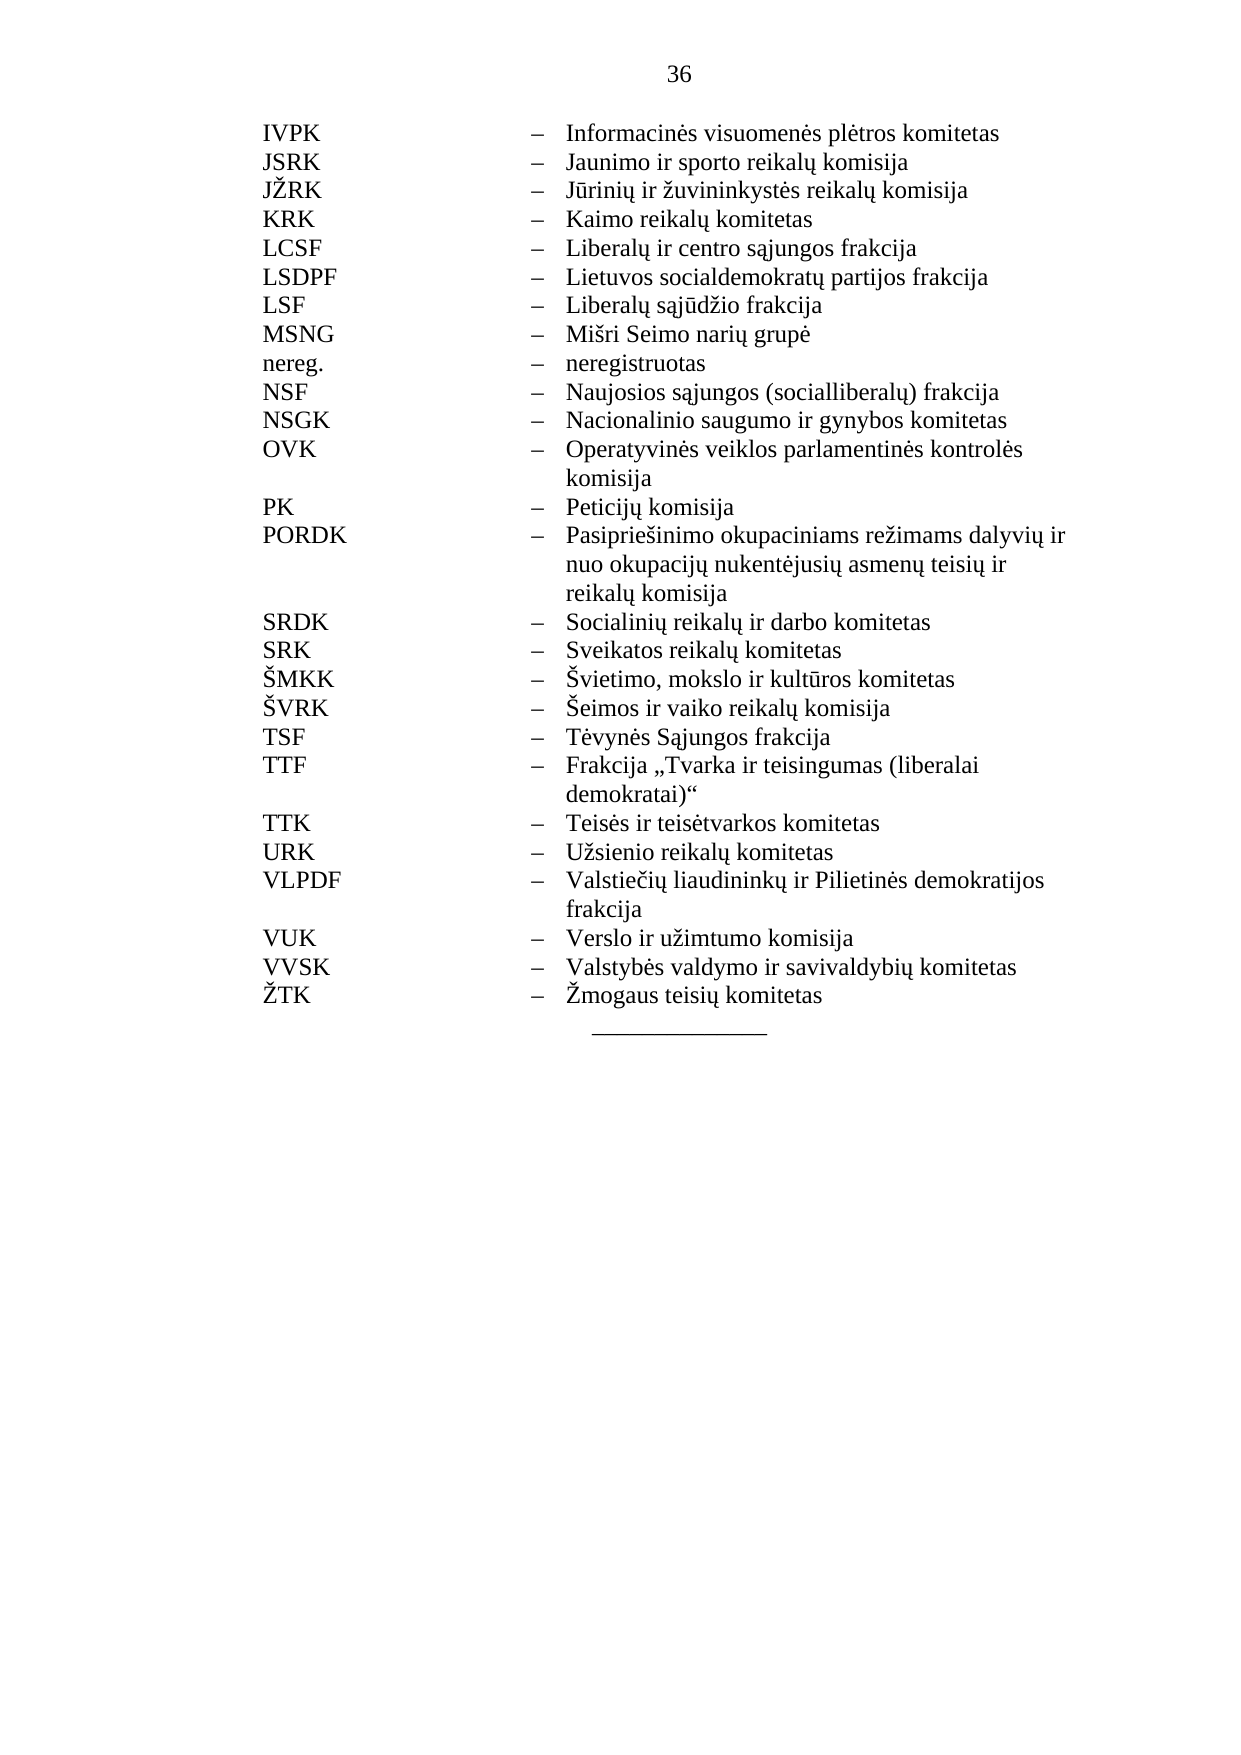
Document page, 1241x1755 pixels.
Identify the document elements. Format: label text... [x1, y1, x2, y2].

table_cell TTK [177, 808, 519, 837]
table_cell – [520, 377, 554, 406]
table_cell Mišri Seimo narių grupė [554, 319, 1084, 348]
table_cell – [520, 866, 554, 923]
table_cell Operatyvinės veiklos parlamentinės kontrolės komisija [554, 434, 1084, 492]
table_cell – [520, 693, 554, 722]
table_cell JŽRK [177, 176, 519, 204]
table_cell OVK [177, 434, 519, 492]
table_cell Užsienio reikalų komitetas [554, 837, 1084, 866]
table_cell neregistruotas [554, 348, 1084, 377]
table_cell – [520, 319, 554, 348]
table_cell nereg. [177, 348, 519, 377]
table_cell – [520, 118, 554, 147]
table_cell PORDK [177, 521, 519, 607]
table_cell Šeimos ir vaiko reikalų komisija [554, 693, 1084, 722]
table_cell SRK [177, 636, 519, 664]
table_cell – [520, 147, 554, 176]
table_cell VVSK [177, 952, 519, 981]
table_cell LSDPF [177, 262, 519, 291]
table_cell Valstybės valdymo ir savivaldybių komitetas [554, 952, 1084, 981]
table_cell Liberalų ir centro sąjungos frakcija [554, 233, 1084, 262]
table_cell JSRK [177, 147, 519, 176]
table_cell IVPK [177, 118, 519, 147]
table_cell Žmogaus teisių komitetas [554, 981, 1084, 1009]
table_cell – [520, 664, 554, 693]
table_cell – [520, 636, 554, 664]
table_cell Teisės ir teisėtvarkos komitetas [554, 808, 1084, 837]
table_cell ŠMKK [177, 664, 519, 693]
table_cell Sveikatos reikalų komitetas [554, 636, 1084, 664]
table_cell – [520, 492, 554, 521]
table_cell Tėvynės Sąjungos frakcija [554, 722, 1084, 751]
table_cell SRDK [177, 607, 519, 636]
table_cell – [520, 348, 554, 377]
table_cell Jaunimo ir sporto reikalų komisija [554, 147, 1084, 176]
table_cell – [520, 607, 554, 636]
table_cell Verslo ir užimtumo komisija [554, 923, 1084, 952]
table_cell – [520, 837, 554, 866]
table_cell Nacionalinio saugumo ir gynybos komitetas [554, 406, 1084, 434]
table_cell – [520, 808, 554, 837]
table_cell KRK [177, 204, 519, 233]
table_cell URK [177, 837, 519, 866]
table_cell PK [177, 492, 519, 521]
table_cell Informacinės visuomenės plėtros komitetas [554, 118, 1084, 147]
table_cell – [520, 923, 554, 952]
table_cell – [520, 952, 554, 981]
table_cell NSF [177, 377, 519, 406]
table_cell Švietimo, mokslo ir kultūros komitetas [554, 664, 1084, 693]
table_cell – [520, 291, 554, 319]
table_cell MSNG [177, 319, 519, 348]
table_cell – [520, 262, 554, 291]
table_cell – [520, 406, 554, 434]
table_cell – [520, 204, 554, 233]
table_cell – [520, 434, 554, 492]
table_cell – [520, 233, 554, 262]
table_cell Valstiečių liaudininkų ir Pilietinės demokratijos frakcija [554, 866, 1084, 923]
table_cell ŠVRK [177, 693, 519, 722]
table_cell Jūrinių ir žuvininkystės reikalų komisija [554, 176, 1084, 204]
table_cell VLPDF [177, 866, 519, 923]
table_cell Naujosios sąjungos (socialliberalų) frakcija [554, 377, 1084, 406]
table_cell – [520, 751, 554, 808]
table_cell Liberalų sąjūdžio frakcija [554, 291, 1084, 319]
table_cell TSF [177, 722, 519, 751]
table_cell NSGK [177, 406, 519, 434]
table_cell VUK [177, 923, 519, 952]
table_cell ŽTK [177, 981, 519, 1009]
table_cell Lietuvos socialdemokratų partijos frakcija [554, 262, 1084, 291]
table_cell TTF [177, 751, 519, 808]
table_cell – [520, 981, 554, 1009]
table_cell – [520, 176, 554, 204]
table_cell Socialinių reikalų ir darbo komitetas [554, 607, 1084, 636]
table_cell LCSF [177, 233, 519, 262]
table_cell – [520, 722, 554, 751]
text ______________ [177, 1009, 1181, 1038]
table_cell Frakcija „Tvarka ir teisingumas (liberalai demokratai)“ [554, 751, 1084, 808]
table_cell Peticijų komisija [554, 492, 1084, 521]
table_cell – [520, 521, 554, 607]
table_cell Pasipriešinimo okupaciniams režimams dalyvių ir nuo okupacijų nukentėjusių asmenų teisių ir reikalų komisija [554, 521, 1084, 607]
table_cell Kaimo reikalų komitetas [554, 204, 1084, 233]
table_cell LSF [177, 291, 519, 319]
